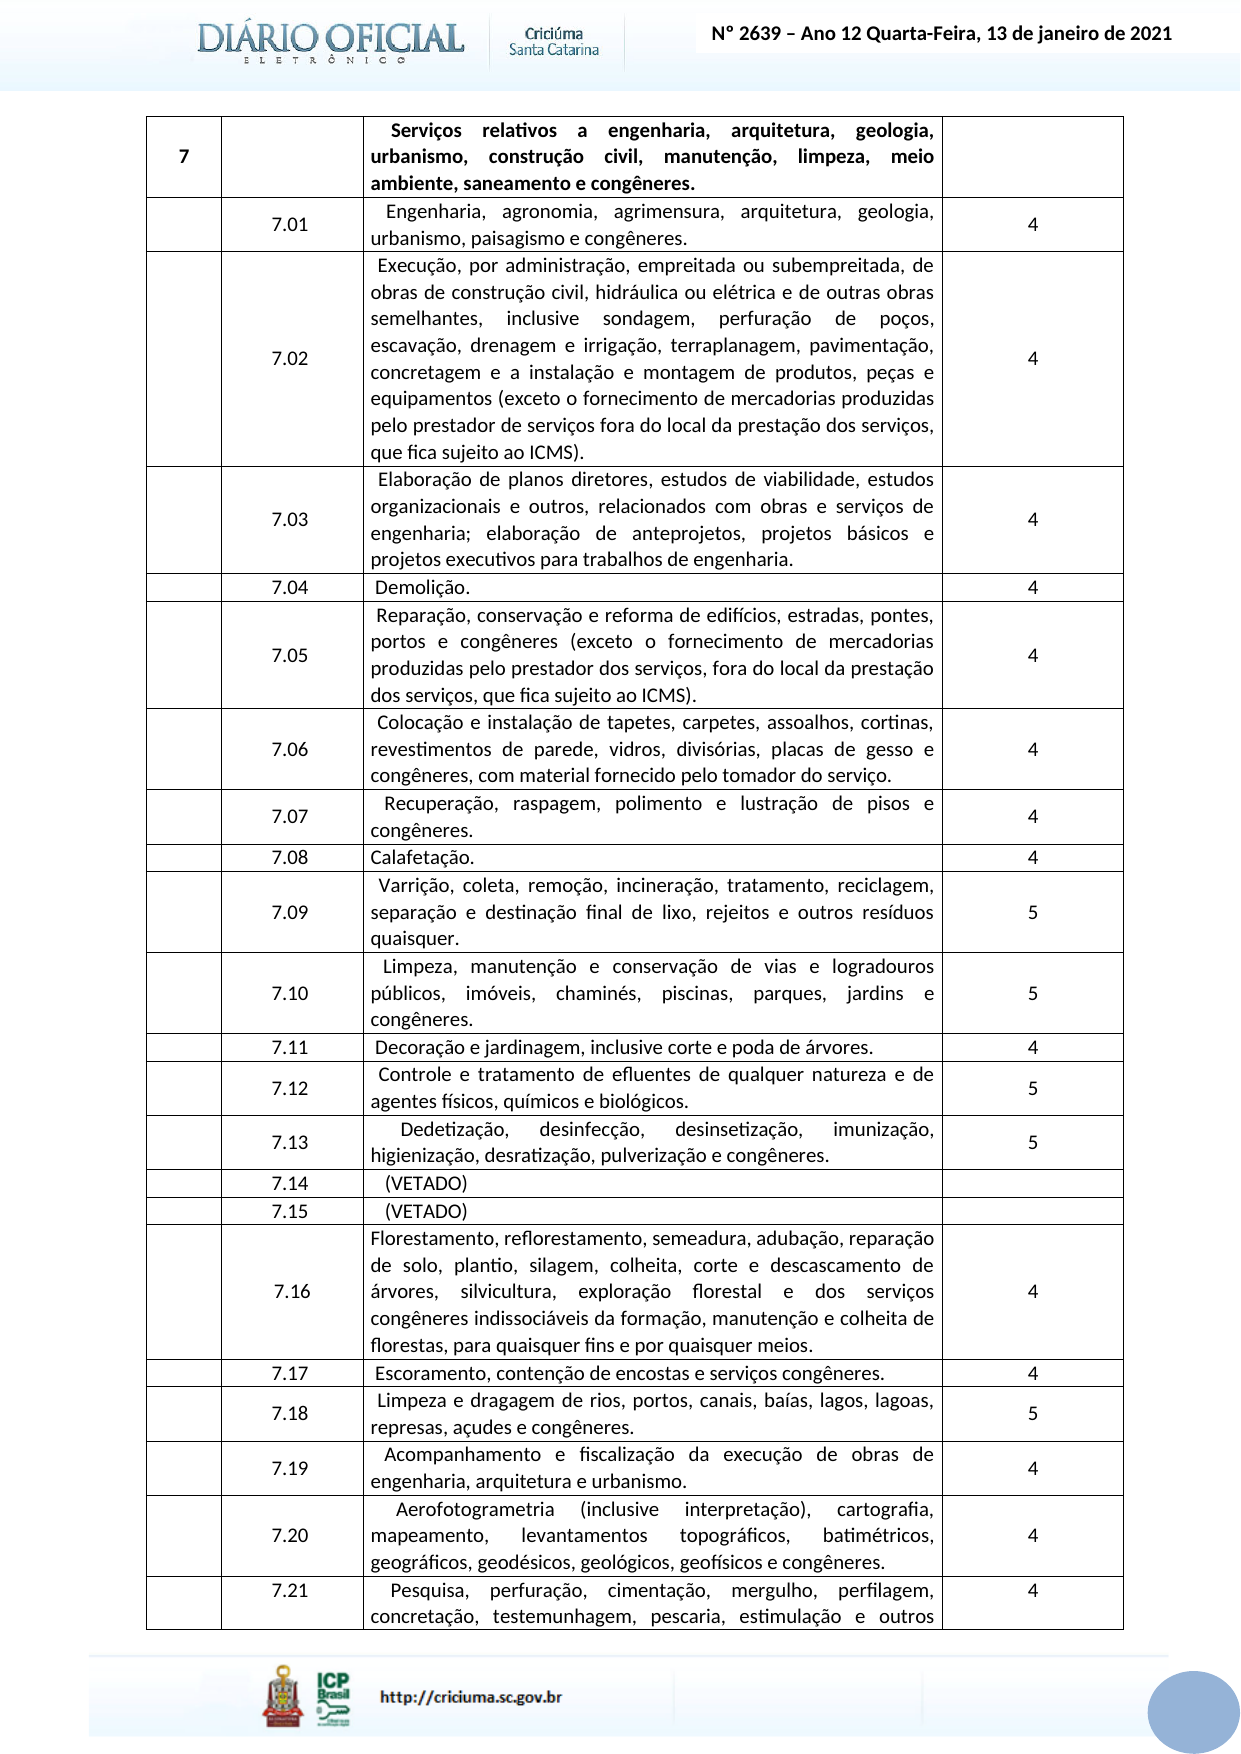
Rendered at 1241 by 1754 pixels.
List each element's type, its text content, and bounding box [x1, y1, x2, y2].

table_cell 7.13 [222, 1116, 363, 1169]
table_cell Colocação e instalação de tapetes, carpetes, assoalhos, cortinas, revestimentos de parede, vidros, divisórias, placas de gesso e congêneres, com material fornecido pelo tomador do serviço. [364, 709, 942, 789]
table_cell [943, 1198, 1123, 1224]
table_cell 7.15 [222, 1198, 363, 1224]
table_cell [943, 117, 1123, 197]
table_cell Engenharia, agronomia, agrimensura, arquitetura, geologia, urbanismo, paisagismo e congêneres. [364, 198, 942, 251]
table_cell [147, 1034, 221, 1061]
table_cell [147, 467, 221, 573]
table_cell [147, 709, 221, 789]
table_cell Execução, por administração, empreitada ou subempreitada, de obras de construção civil, hidráulica ou elétrica e de outras obras semelhantes, inclusive sondagem, perfuração de poços, escavação, drenagem e irrigação, terraplanagem, pavimentação, concretagem e a instalação e montagem de produtos, peças e equipamentos (exceto o fornecimento de mercadorias produzidas pelo prestador de serviços fora do local da prestação dos serviços, que fica sujeito ao ICMS). [364, 252, 942, 466]
table_cell 7.08 [222, 845, 363, 871]
table_cell Calafetação. [364, 845, 942, 871]
table_cell Dedetização, desinfecção, desinsetização, imunização, higienização, desratização, pulverização e congêneres. [364, 1116, 942, 1169]
table_cell Pesquisa, perfuração, cimentação, mergulho, perfilagem, concretação, testemunhagem, pescaria, estimulação e outros [364, 1577, 942, 1629]
table_cell 4 [943, 709, 1123, 789]
table_cell [147, 1198, 221, 1224]
table_cell 5 [943, 1116, 1123, 1169]
table_cell [147, 953, 221, 1033]
table_cell 7.03 [222, 467, 363, 573]
table_cell 7.20 [222, 1496, 363, 1576]
table_cell Varrição, coleta, remoção, incineração, tratamento, reciclagem, separação e destinação final de lixo, rejeitos e outros resíduos quaisquer. [364, 872, 942, 952]
table_cell 7.12 [222, 1062, 363, 1115]
table_cell Limpeza, manutenção e conservação de vias e logradouros públicos, imóveis, chaminés, piscinas, parques, jardins e congêneres. [364, 953, 942, 1033]
table_cell [147, 1577, 221, 1629]
table_cell 7.09 [222, 872, 363, 952]
table_cell Aerofotogrametria (inclusive interpretação), cartografia, mapeamento, levantamentos topográficos, batimétricos, geográficos, geodésicos, geológicos, geofísicos e congêneres. [364, 1496, 942, 1576]
table_cell [147, 1387, 221, 1441]
table_cell [147, 845, 221, 871]
table_cell Escoramento, contenção de encostas e serviços congêneres. [364, 1360, 942, 1386]
table_cell 4 [943, 602, 1123, 708]
table_cell Controle e tratamento de efluentes de qualquer natureza e de agentes físicos, químicos e biológicos. [364, 1062, 942, 1115]
table_cell [147, 1442, 221, 1495]
table_cell [147, 574, 221, 601]
table_cell [147, 1496, 221, 1576]
table_cell Recuperação, raspagem, polimento e lustração de pisos e congêneres. [364, 790, 942, 843]
table_cell 7.06 [222, 709, 363, 789]
table_cell 5 [943, 872, 1123, 952]
table_cell 4 [943, 1442, 1123, 1495]
table_cell [147, 1360, 221, 1386]
table_cell [147, 1116, 221, 1169]
table_cell [147, 1225, 221, 1359]
table_cell 7.02 [222, 252, 363, 466]
table_cell (VETADO) [364, 1198, 942, 1224]
table_cell 7.21 [222, 1577, 363, 1629]
table_cell Reparação, conservação e reforma de edifícios, estradas, pontes, portos e congêneres (exceto o fornecimento de mercadorias produzidas pelo prestador dos serviços, fora do local da prestação dos serviços, que fica sujeito ao ICMS). [364, 602, 942, 708]
table_cell 4 [943, 252, 1123, 466]
table_cell [147, 1062, 221, 1115]
table_cell Demolição. [364, 574, 942, 601]
table_cell [147, 872, 221, 952]
table_cell Florestamento, reflorestamento, semeadura, adubação, reparação de solo, plantio, silagem, colheita, corte e descascamento de árvores, silvicultura, exploração florestal e dos serviços congêneres indissociáveis da formação, manutenção e colheita de florestas, para quaisquer fins e por quaisquer meios. [364, 1225, 942, 1359]
table_cell 7.17 [222, 1360, 363, 1386]
table_cell [147, 602, 221, 708]
table_cell 4 [943, 845, 1123, 871]
table_cell 7.18 [222, 1387, 363, 1441]
table_cell 4 [943, 198, 1123, 251]
table_cell 4 [943, 1496, 1123, 1576]
table_cell 7.19 [222, 1442, 363, 1495]
table_cell [147, 252, 221, 466]
table_cell 4 [943, 1360, 1123, 1386]
table_cell Limpeza e dragagem de rios, portos, canais, baías, lagos, lagoas, represas, açudes e congêneres. [364, 1387, 942, 1441]
table_cell [147, 790, 221, 843]
table_cell (VETADO) [364, 1170, 942, 1197]
table_cell 7.10 [222, 953, 363, 1033]
table_cell Serviços relativos a engenharia, arquitetura, geologia, urbanismo, construção civil, manutenção, limpeza, meio ambiente, saneamento e congêneres. [364, 117, 942, 197]
table_cell 7.04 [222, 574, 363, 601]
table_cell [147, 198, 221, 251]
table_cell 4 [943, 1577, 1123, 1629]
table_cell Decoração e jardinagem, inclusive corte e poda de árvores. [364, 1034, 942, 1061]
table_cell 7 [147, 117, 221, 197]
table_cell 7.07 [222, 790, 363, 843]
table_cell Acompanhamento e fiscalização da execução de obras de engenharia, arquitetura e urbanismo. [364, 1442, 942, 1495]
table_cell 7.11 [222, 1034, 363, 1061]
table_cell 4 [943, 790, 1123, 843]
table_cell 5 [943, 1387, 1123, 1441]
table_cell 4 [943, 574, 1123, 601]
table_cell 7.14 [222, 1170, 363, 1197]
table_cell 5 [943, 1062, 1123, 1115]
table_cell 7.01 [222, 198, 363, 251]
table_cell 7.16 [222, 1225, 363, 1359]
table_cell 4 [943, 467, 1123, 573]
table_cell [222, 117, 363, 197]
table_cell [147, 1170, 221, 1197]
table_cell 5 [943, 953, 1123, 1033]
table_cell 7.05 [222, 602, 363, 708]
table_cell 4 [943, 1225, 1123, 1359]
table_cell [943, 1170, 1123, 1197]
table_cell 4 [943, 1034, 1123, 1061]
table_cell Elaboração de planos diretores, estudos de viabilidade, estudos organizacionais e outros, relacionados com obras e serviços de engenharia; elaboração de anteprojetos, projetos básicos e projetos executivos para trabalhos de engenharia. [364, 467, 942, 573]
